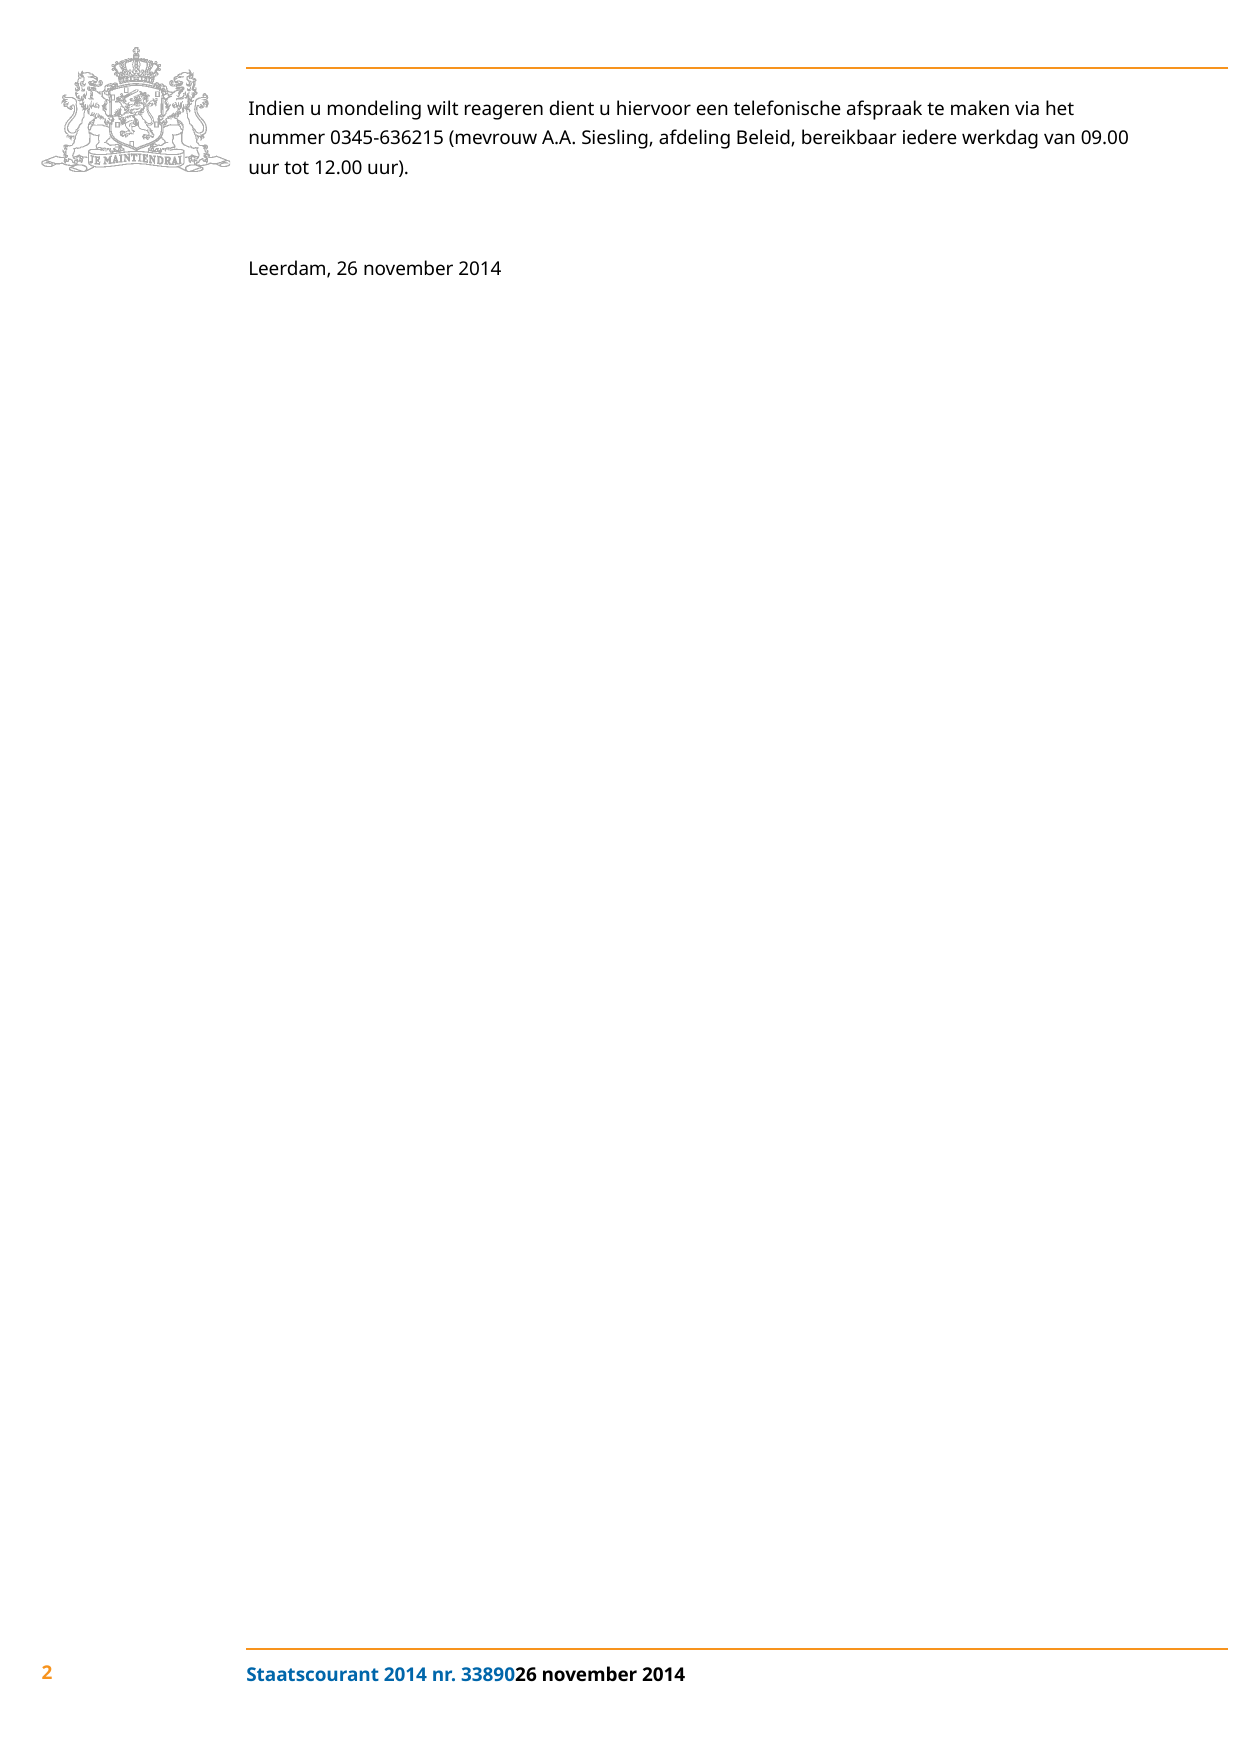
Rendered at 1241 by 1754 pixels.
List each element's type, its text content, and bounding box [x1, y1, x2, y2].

text Leerdam, 26 november 2014 [248, 255, 1152, 281]
text Indien u mondeling wilt reageren dient u hiervoor een telefonische afspraak te maken via het nummer 0345-636215 (mevrouw A.A. Siesling, afdeling Beleid, bereikbaar iedere werkdag van 09.00 uur tot 12.00 uur). [248, 95, 1152, 180]
picture [41, 47, 231, 172]
